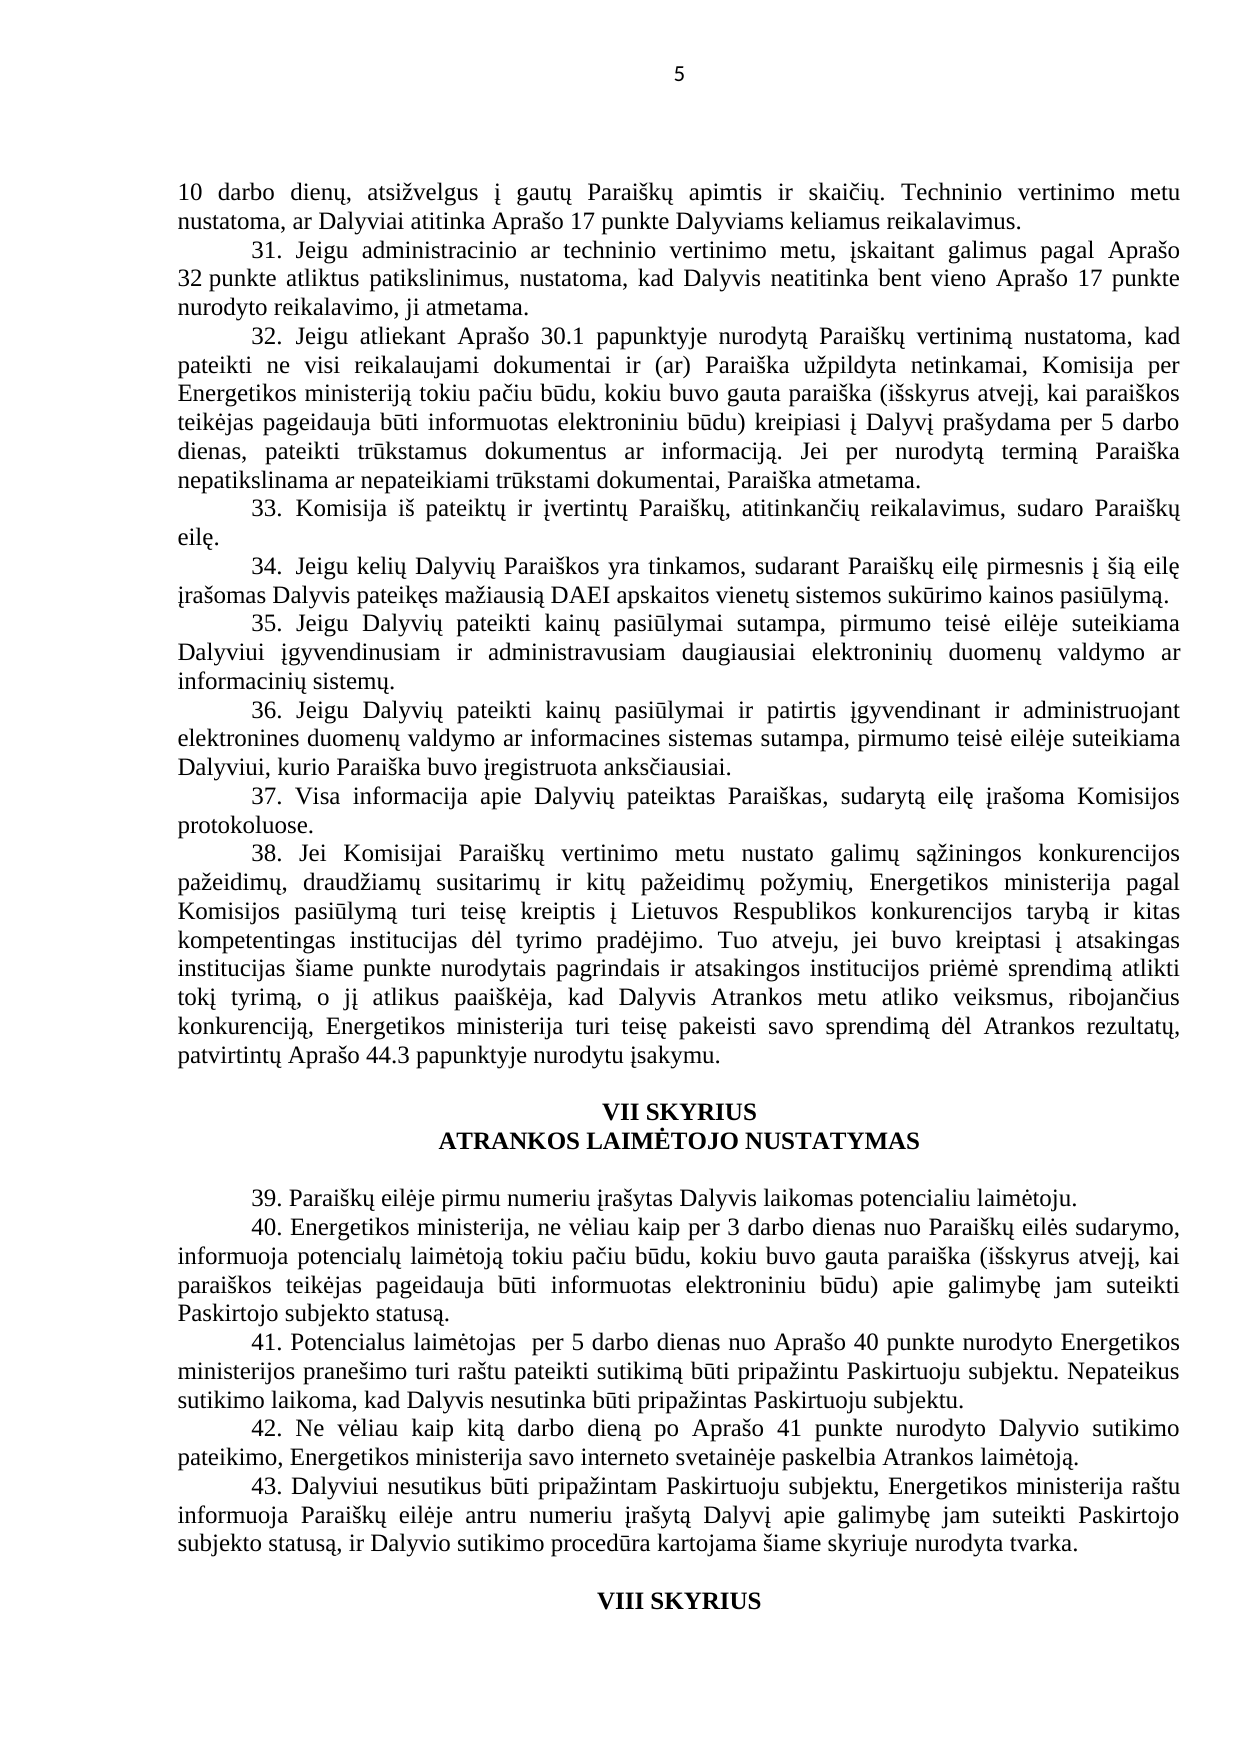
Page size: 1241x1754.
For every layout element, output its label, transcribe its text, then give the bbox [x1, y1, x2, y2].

text 40. Energetikos ministerija, ne vėliau kaip per 3 darbo dienas nuo Paraiškų eilės sudarymo, informuoja potencialų laimėtoją tokiu pačiu būdu, kokiu buvo gauta paraiška (išskyrus atvejį, kai paraiškos teikėjas pageidauja būti informuotas elektroniniu būdu) apie galimybę jam suteikti Paskirtojo subjekto statusą. [177, 1212, 1181, 1327]
text 10 darbo dienų, atsižvelgus į gautų Paraiškų apimtis ir skaičių. Techninio vertinimo metu nustatoma, ar Dalyviai atitinka Aprašo 17 punkte Dalyviams keliamus reikalavimus. [177, 177, 1181, 235]
text VIII SKYRIUS [177, 1586, 1181, 1615]
text 31. Jeigu administracinio ar techninio vertinimo metu, įskaitant galimus pagal Aprašo 32 punkte atliktus patikslinimus, nustatoma, kad Dalyvis neatitinka bent vieno Aprašo 17 punkte nurodyto reikalavimo, ji atmetama. [177, 235, 1181, 321]
text 32. Jeigu atliekant Aprašo 30.1 papunktyje nurodytą Paraiškų vertinimą nustatoma, kad pateikti ne visi reikalaujami dokumentai ir (ar) Paraiška užpildyta netinkamai, Komisija per Energetikos ministeriją tokiu pačiu būdu, kokiu buvo gauta paraiška (išskyrus atvejį, kai paraiškos teikėjas pageidauja būti informuotas elektroniniu būdu) kreipiasi į Dalyvį prašydama per 5 darbo dienas, pateikti trūkstamus dokumentus ar informaciją. Jei per nurodytą terminą Paraiška nepatikslinama ar nepateikiami trūkstami dokumentai, Paraiška atmetama. [177, 321, 1181, 493]
text 35. Jeigu Dalyvių pateikti kainų pasiūlymai sutampa, pirmumo teisė eilėje suteikiama Dalyviui įgyvendinusiam ir administravusiam daugiausiai elektroninių duomenų valdymo ar informacinių sistemų. [177, 608, 1181, 695]
text 41. Potencialus laimėtojas per 5 darbo dienas nuo Aprašo 40 punkte nurodyto Energetikos ministerijos pranešimo turi raštu pateikti sutikimą būti pripažintu Paskirtuoju subjektu. Nepateikus sutikimo laikoma, kad Dalyvis nesutinka būti pripažintas Paskirtuoju subjektu. [177, 1327, 1181, 1413]
text 43. Dalyviui nesutikus būti pripažintam Paskirtuoju subjektu, Energetikos ministerija raštu informuoja Paraiškų eilėje antru numeriu įrašytą Dalyvį apie galimybę jam suteikti Paskirtojo subjekto statusą, ir Dalyvio sutikimo procedūra kartojama šiame skyriuje nurodyta tvarka. [177, 1471, 1181, 1557]
text 39. Paraiškų eilėje pirmu numeriu įrašytas Dalyvis laikomas potencialiu laimėtoju. [177, 1183, 1181, 1212]
text 33. Komisija iš pateiktų ir įvertintų Paraiškų, atitinkančių reikalavimus, sudaro Paraiškų eilę. [177, 493, 1181, 551]
text 42. Ne vėliau kaip kitą darbo dieną po Aprašo 41 punkte nurodyto Dalyvio sutikimo pateikimo, Energetikos ministerija savo interneto svetainėje paskelbia Atrankos laimėtoją. [177, 1413, 1181, 1471]
text VII SKYRIUS [177, 1097, 1181, 1126]
text 34. Jeigu kelių Dalyvių Paraiškos yra tinkamos, sudarant Paraiškų eilę pirmesnis į šią eilę įrašomas Dalyvis pateikęs mažiausią DAEI apskaitos vienetų sistemos sukūrimo kainos pasiūlymą. [177, 551, 1181, 608]
text 37. Visa informacija apie Dalyvių pateiktas Paraiškas, sudarytą eilę įrašoma Komisijos protokoluose. [177, 781, 1181, 838]
text 36. Jeigu Dalyvių pateikti kainų pasiūlymai ir patirtis įgyvendinant ir administruojant elektronines duomenų valdymo ar informacines sistemas sutampa, pirmumo teisė eilėje suteikiama Dalyviui, kurio Paraiška buvo įregistruota anksčiausiai. [177, 695, 1181, 781]
text 38. Jei Komisijai Paraiškų vertinimo metu nustato galimų sąžiningos konkurencijos pažeidimų, draudžiamų susitarimų ir kitų pažeidimų požymių, Energetikos ministerija pagal Komisijos pasiūlymą turi teisę kreiptis į Lietuvos Respublikos konkurencijos tarybą ir kitas kompetentingas institucijas dėl tyrimo pradėjimo. Tuo atveju, jei buvo kreiptasi į atsakingas institucijas šiame punkte nurodytais pagrindais ir atsakingos institucijos priėmė sprendimą atlikti tokį tyrimą, o jį atlikus paaiškėja, kad Dalyvis Atrankos metu atliko veiksmus, ribojančius konkurenciją, Energetikos ministerija turi teisę pakeisti savo sprendimą dėl Atrankos rezultatų, patvirtintų Aprašo 44.3 papunktyje nurodytu įsakymu. [177, 838, 1181, 1068]
text ATRANKOS LAIMĖTOJO NUSTATYMAS [177, 1126, 1181, 1155]
